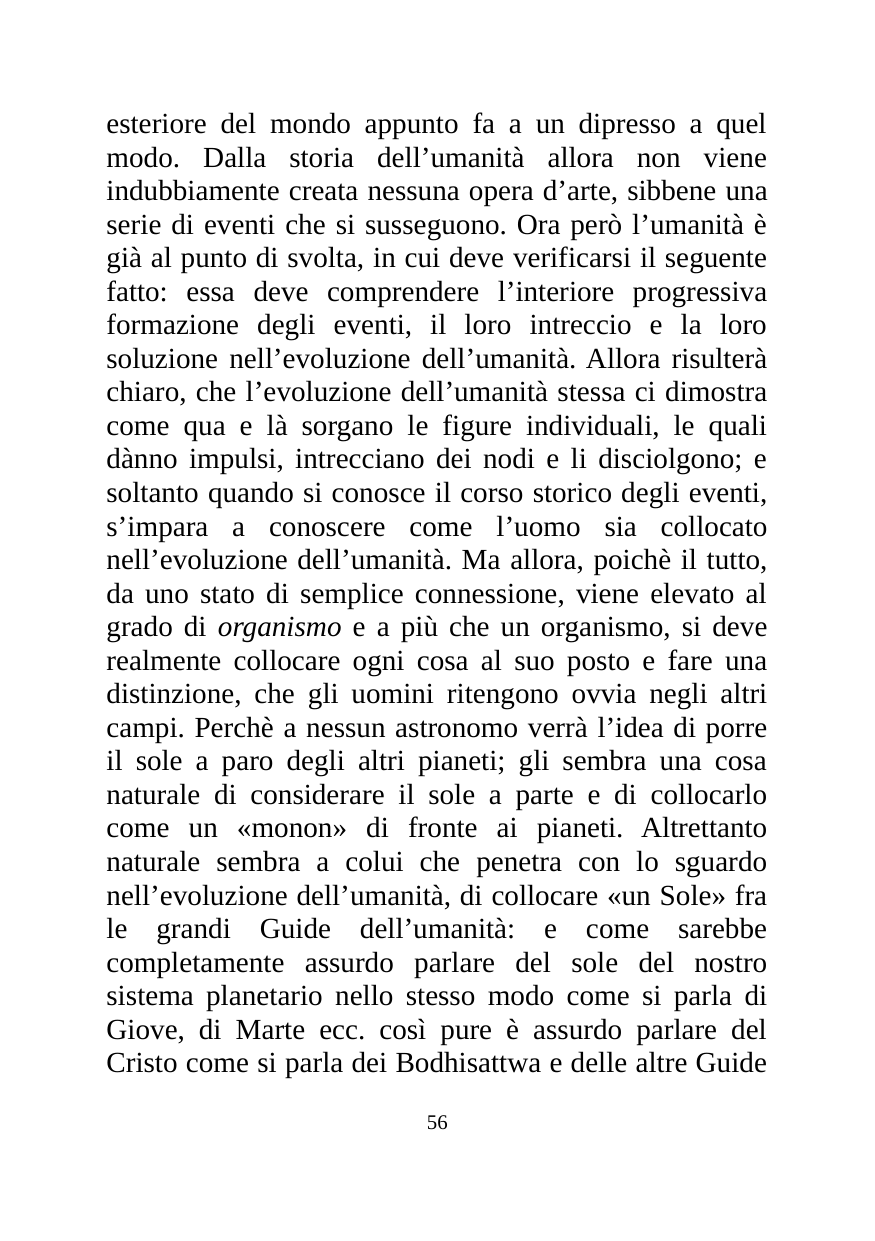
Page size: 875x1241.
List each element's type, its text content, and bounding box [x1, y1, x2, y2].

text esteriore del mondo appunto fa a un dipresso a quel modo. Dalla storia dell’umanità allora non viene indubbiamente creata nessuna opera d’arte, sibbene una serie di eventi che si susseguono. Ora però l’umanità è già al punto di svolta, in cui deve verificarsi il seguente fatto: essa deve comprendere l’interiore progressiva formazione degli eventi, il loro intreccio e la loro soluzione nell’evoluzione dell’umanità. Allora risulterà chiaro, che l’evoluzione dell’umanità stessa ci dimostra come qua e là sorgano le figure individuali, le quali dànno impulsi, intrecciano dei nodi e li disciolgono; e soltanto quando si conosce il corso storico degli eventi, s’impara a conoscere come l’uomo sia collocato nell’evoluzione dell’umanità. Ma allora, poichè il tutto, da uno stato di semplice connessione, viene elevato al grado di organismo e a più che un organismo, si deve realmente collocare ogni cosa al suo posto e fare una distinzione, che gli uomini ritengono ovvia negli altri campi. Perchè a nessun astronomo verrà l’idea di porre il sole a paro degli altri pianeti; gli sembra una cosa naturale di considerare il sole a parte e di collocarlo come un «monon» di fronte ai pianeti. Altrettanto naturale sembra a colui che penetra con lo sguardo nell’evoluzione dell’umanità, di collocare «un Sole» fra le grandi Guide dell’umanità: e come sarebbe completamente assurdo parlare del sole del nostro sistema planetario nello stesso modo come si parla di Giove, di Marte ecc. così pure è assurdo parlare del Cristo come si parla dei Bodhisattwa e delle altre Guide [106, 106, 768, 1079]
